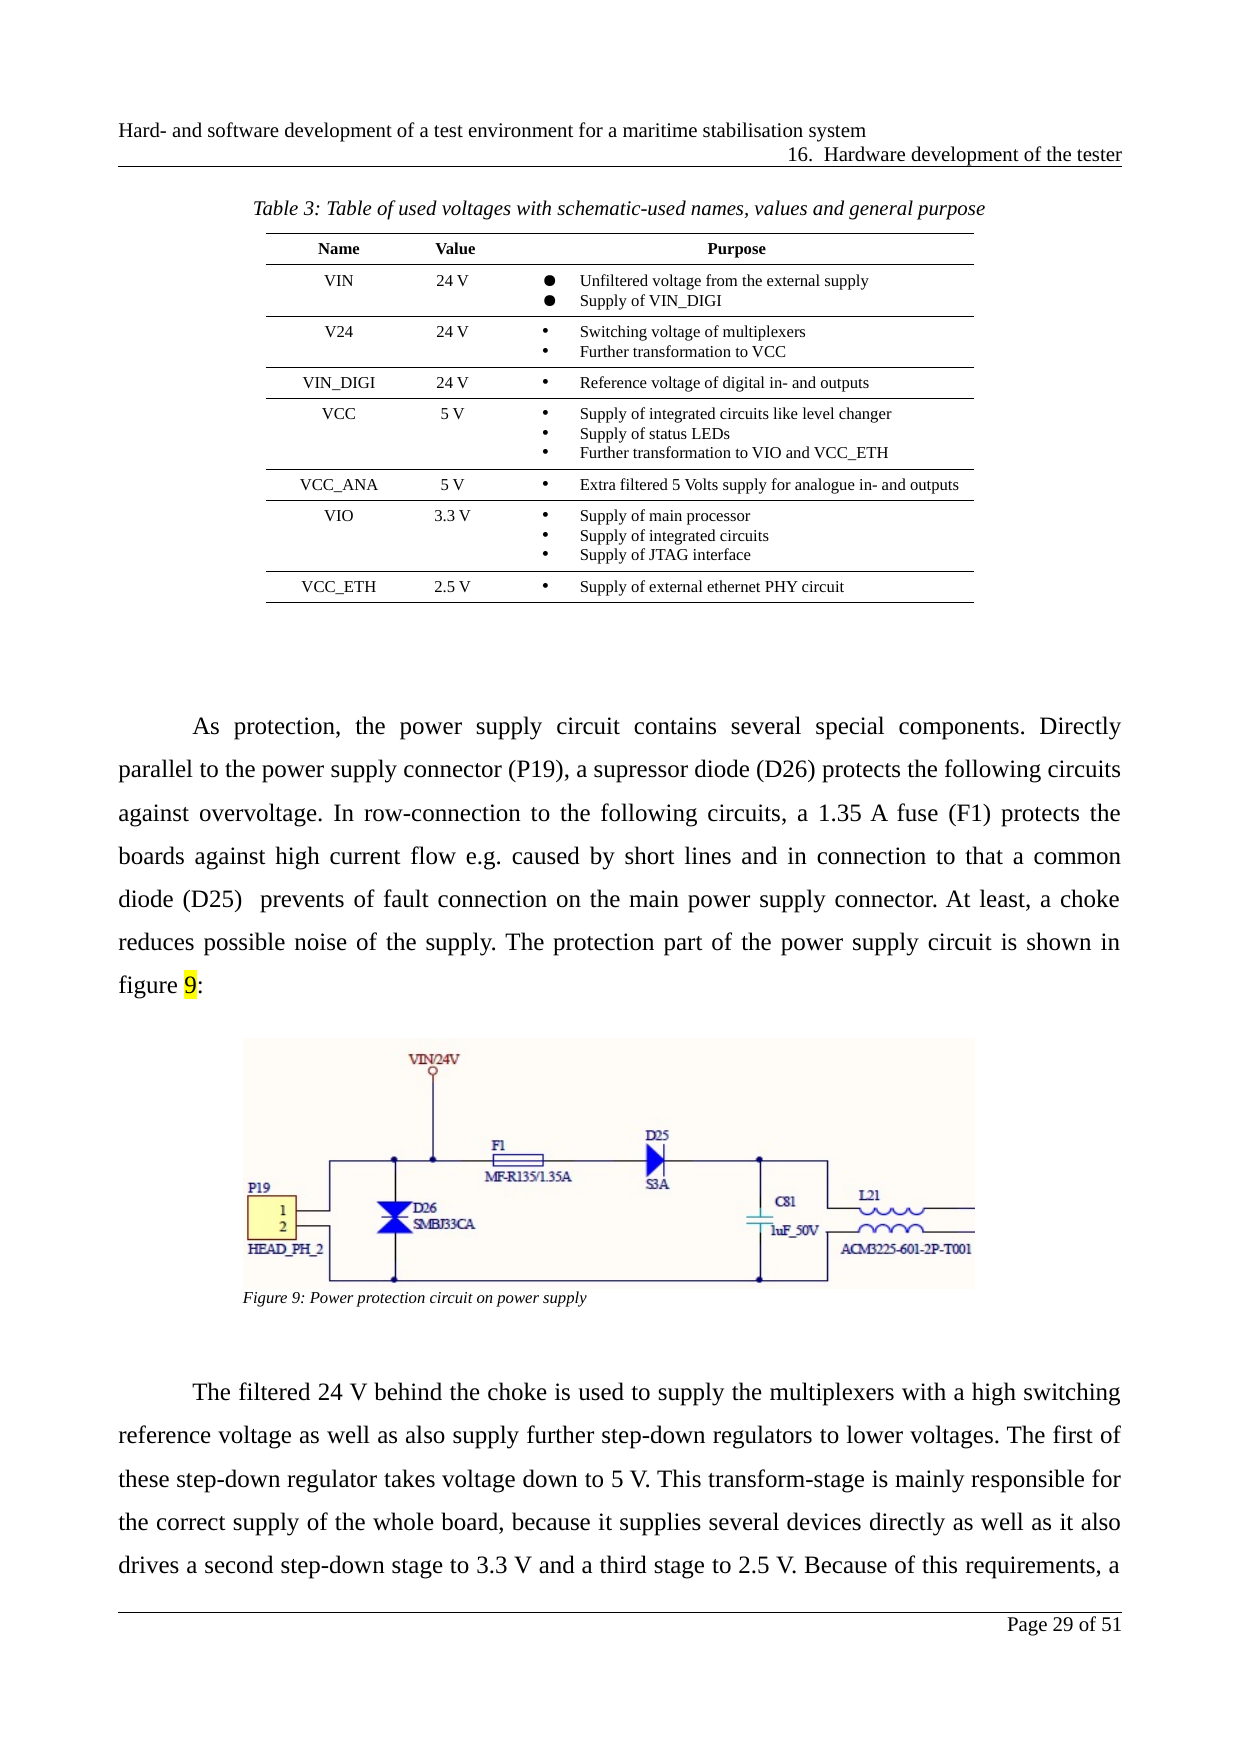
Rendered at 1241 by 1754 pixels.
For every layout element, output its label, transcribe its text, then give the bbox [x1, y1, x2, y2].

table_cell Supply of external ethernet PHY circuit [499, 572, 974, 602]
table_cell 3.3 V [412, 501, 499, 571]
table_cell Switching voltage of multiplexers Further transformation to VCC [499, 317, 974, 367]
text Figure 9: Power protection circuit on power supply [243, 1038, 997, 1307]
text Table 3: Table of used voltages with schematic-used names, values and general purpose [118, 196, 1122, 220]
table_cell Reference voltage of digital in- and outputs [499, 368, 974, 398]
table_cell 24 V [412, 265, 499, 316]
table_cell 2.5 V [412, 572, 499, 602]
table_cell Supply of main processor Supply of integrated circuits Supply of JTAG interface [499, 501, 974, 571]
table_cell VIN_DIGI [266, 368, 412, 398]
table_cell VIN [266, 265, 412, 316]
table_cell VCC_ETH [266, 572, 412, 602]
table_cell 24 V [412, 317, 499, 367]
table_cell VCC [266, 399, 412, 469]
picture [242, 1038, 975, 1289]
table_cell V24 [266, 317, 412, 367]
table_header Name [266, 234, 412, 264]
table_cell 24 V [412, 368, 499, 398]
table_header Purpose [499, 234, 974, 264]
table_cell Extra filtered 5 Volts supply for analogue in- and outputs [499, 470, 974, 500]
table_header Value [412, 234, 499, 264]
text The filtered 24 V behind the choke is used to supply the multiplexers with a high switching reference voltage as well as also supply further step-down regulators to lower voltages. The first of these step-down regulator takes voltage down to 5 V. This transform-stage is mainly responsible for the correct supply of the whole board, because it supplies several devices directly as well as it also drives a second step-down stage to 3.3 V and a third stage to 2.5 V. Because of this requirements, a [118, 1377, 1122, 1579]
table_cell 5 V [412, 399, 499, 469]
table_cell Unfiltered voltage from the external supply Supply of VIN_DIGI [499, 265, 974, 316]
table_cell 5 V [412, 470, 499, 500]
table_cell VIO [266, 501, 412, 571]
text As protection, the power supply circuit contains several special components. Directly parallel to the power supply connector (P19), a supressor diode (D26) protects the following circuits against overvoltage. In row-connection to the following circuits, a 1.35 A fuse (F1) protects the boards against high current flow e.g. caused by short lines and in connection to that a common diode (D25) prevents of fault connection on the main power supply connector. At least, a choke reduces possible noise of the supply. The protection part of the power supply circuit is shown in figure 9: [118, 711, 1122, 999]
table_cell VCC_ANA [266, 470, 412, 500]
table_cell Supply of integrated circuits like level changer Supply of status LEDs Further transformation to VIO and VCC_ETH [499, 399, 974, 469]
